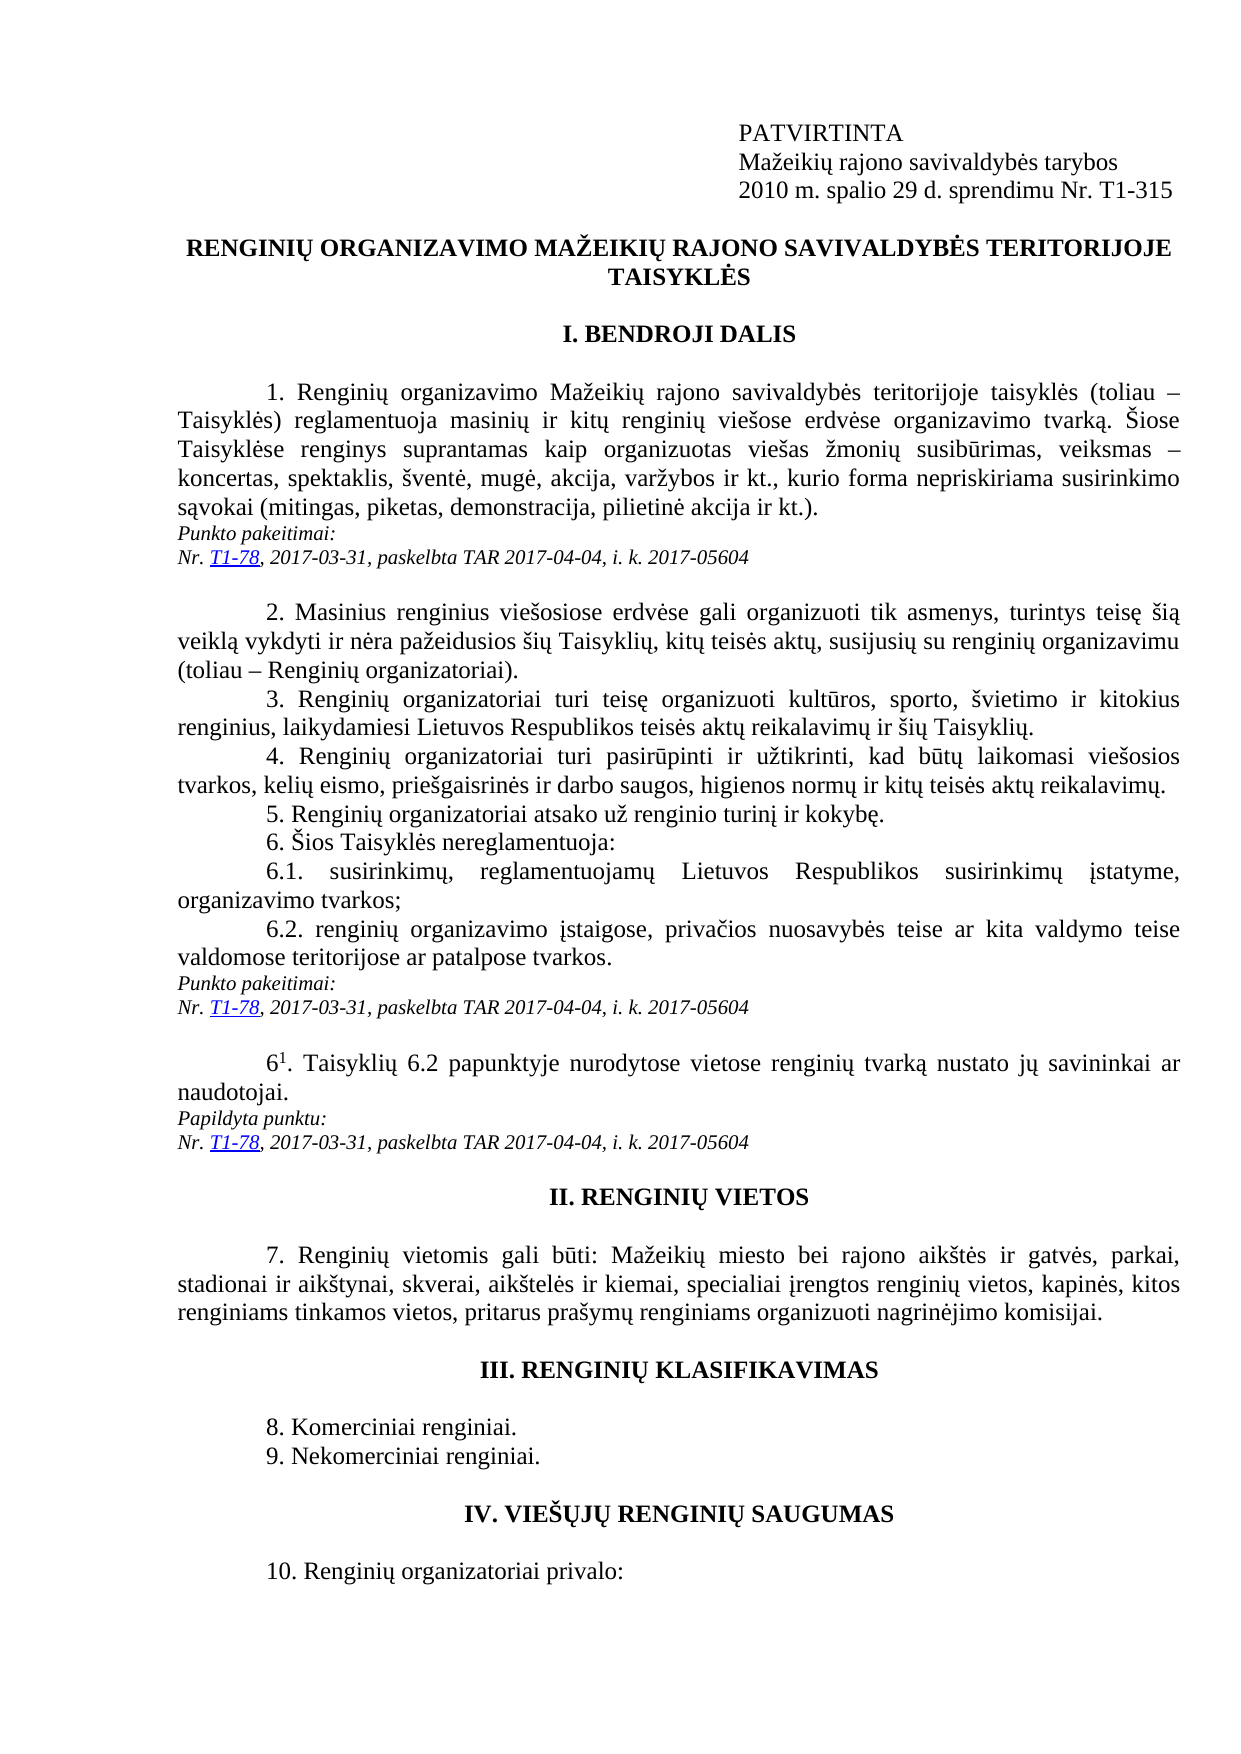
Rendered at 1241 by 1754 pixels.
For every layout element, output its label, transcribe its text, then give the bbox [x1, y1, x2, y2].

text Nr. T1-78, 2017-03-31, paskelbta TAR 2017-04-04, i. k. 2017-05604 [177, 1130, 1181, 1154]
text 8. Komerciniai renginiai. [177, 1412, 1181, 1441]
text 9. Nekomerciniai renginiai. [177, 1441, 1181, 1470]
text Nr. T1-78, 2017-03-31, paskelbta TAR 2017-04-04, i. k. 2017-05604 [177, 545, 1181, 569]
text III. RENGINIŲ KLASIFIKAVIMAS [177, 1355, 1181, 1384]
text Mažeikių rajono savivaldybės tarybos [177, 147, 1181, 176]
text 7. Renginių vietomis gali būti: Mažeikių miesto bei rajono aikštės ir gatvės, parkai, stadionai ir aikštynai, skverai, aikštelės ir kiemai, specialiai įrengtos renginių vietos, kapinės, kitos renginiams tinkamos vietos, pritarus prašymų renginiams organizuoti nagrinėjimo komisijai. [177, 1240, 1181, 1326]
text II. RENGINIŲ VIETOS [177, 1182, 1181, 1211]
text Punkto pakeitimai: [177, 971, 1181, 995]
text IV. VIEŠŲJŲ RENGINIŲ SAUGUMAS [177, 1499, 1181, 1527]
text 3. Renginių organizatoriai turi teisę organizuoti kultūros, sporto, švietimo ir kitokius renginius, laikydamiesi Lietuvos Respublikos teisės aktų reikalavimų ir šių Taisyklių. [177, 684, 1181, 741]
text 61. Taisyklių 6.2 papunktyje nurodytose vietose renginių tvarką nustato jų savininkai ar naudotojai. [177, 1048, 1181, 1106]
text 5. Renginių organizatoriai atsako už renginio turinį ir kokybę. [177, 799, 1181, 827]
text Punkto pakeitimai: [177, 521, 1181, 545]
text Nr. T1-78, 2017-03-31, paskelbta TAR 2017-04-04, i. k. 2017-05604 [177, 995, 1181, 1019]
text 6. Šios Taisyklės nereglamentuoja: [177, 827, 1181, 856]
text 2010 m. spalio 29 d. sprendimu Nr. T1-315 [177, 176, 1181, 204]
text 4. Renginių organizatoriai turi pasirūpinti ir užtikrinti, kad būtų laikomasi viešosios tvarkos, kelių eismo, priešgaisrinės ir darbo saugos, higienos normų ir kitų teisės aktų reikalavimų. [177, 741, 1181, 799]
text 2. Masinius renginius viešosiose erdvėse gali organizuoti tik asmenys, turintys teisę šią veiklą vykdyti ir nėra pažeidusios šių Taisyklių, kitų teisės aktų, susijusių su renginių organizavimu (toliau – Renginių organizatoriai). [177, 597, 1181, 684]
text RENGINIŲ ORGANIZAVIMO MAŽEIKIŲ RAJONO SAVIVALDYBĖS TERITORIJOJE TAISYKLĖS [177, 233, 1181, 291]
text 1. Renginių organizavimo Mažeikių rajono savivaldybės teritorijoje taisyklės (toliau – Taisyklės) reglamentuoja masinių ir kitų renginių viešose erdvėse organizavimo tvarką. Šiose Taisyklėse renginys suprantamas kaip organizuotas viešas žmonių susibūrimas, veiksmas – koncertas, spektaklis, šventė, mugė, akcija, varžybos ir kt., kurio forma nepriskiriama susirinkimo sąvokai (mitingas, piketas, demonstracija, pilietinė akcija ir kt.). [177, 377, 1181, 521]
text I. BENDROJI DALIS [177, 319, 1181, 348]
text PATVIRTINTA [738, 118, 1181, 147]
text 6.2. renginių organizavimo įstaigose, privačios nuosavybės teise ar kita valdymo teise valdomose teritorijose ar patalpose tvarkos. [177, 914, 1181, 971]
text 10. Renginių organizatoriai privalo: [177, 1556, 1181, 1585]
text 6.1. susirinkimų, reglamentuojamų Lietuvos Respublikos susirinkimų įstatyme, organizavimo tvarkos; [177, 856, 1181, 914]
text Papildyta punktu: [177, 1106, 1181, 1130]
